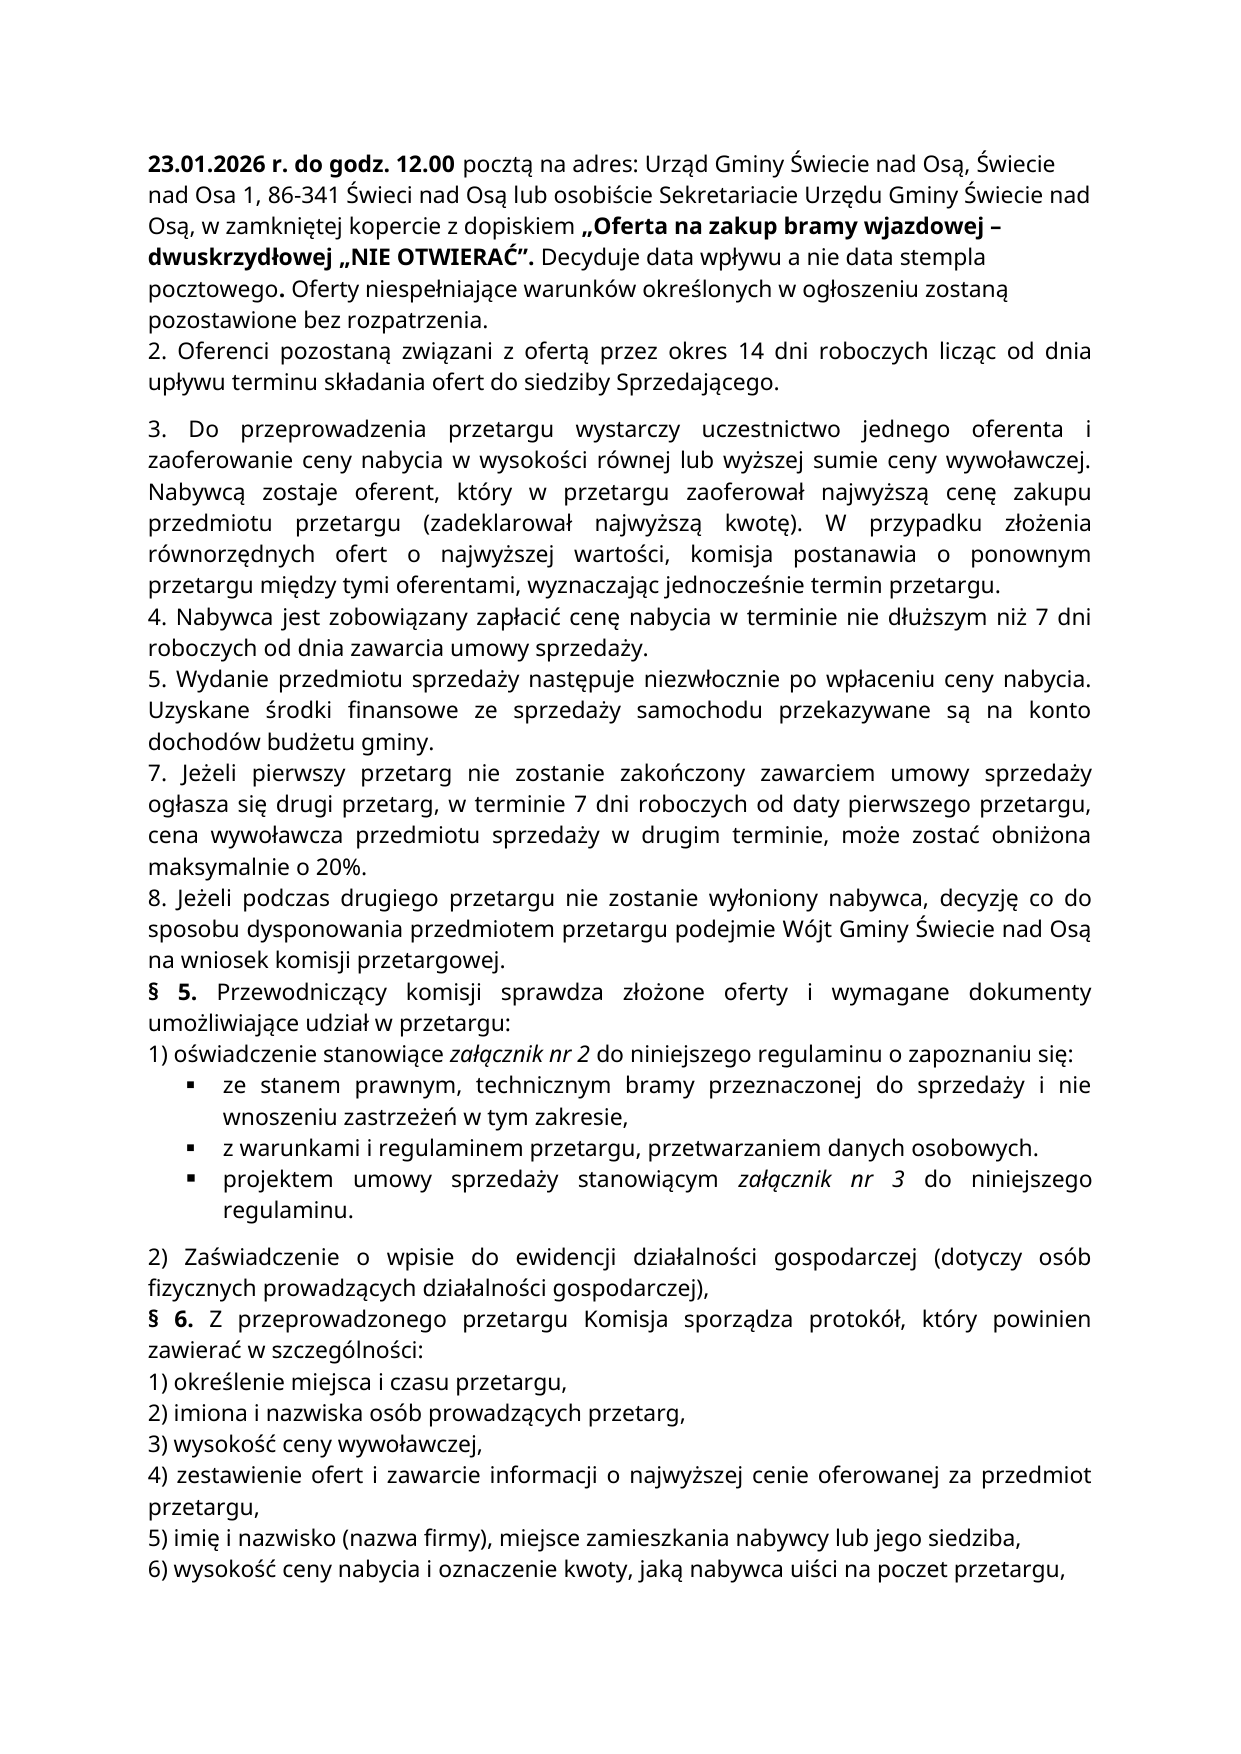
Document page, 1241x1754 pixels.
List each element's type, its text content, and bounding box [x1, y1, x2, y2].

text § 5. Przewodniczący komisji sprawdza złożone oferty i wymagane dokumenty umożliwiające udział w przetargu: [148, 975, 1093, 1038]
text 4. Nabywca jest zobowiązany zapłacić cenę nabycia w terminie nie dłuższym niż 7 dni roboczych od dnia zawarcia umowy sprzedaży. [148, 600, 1093, 663]
text 5. Wydanie przedmiotu sprzedaży następuje niezwłocznie po wpłaceniu ceny nabycia. Uzyskane środki finansowe ze sprzedaży samochodu przekazywane są na konto dochodów budżetu gminy. [148, 663, 1093, 757]
text 3. Do przeprowadzenia przetargu wystarczy uczestnictwo jednego oferenta i zaoferowanie ceny nabycia w wysokości równej lub wyższej sumie ceny wywoławczej. Nabywcą zostaje oferent, który w przetargu zaoferował najwyższą cenę zakupu przedmiotu przetargu (zadeklarował najwyższą kwotę). W przypadku złożenia równorzędnych ofert o najwyższej wartości, komisja postanawia o ponownym przetargu między tymi oferentami, wyznaczając jednocześnie termin przetargu. [148, 413, 1093, 600]
list ze stanem prawnym, technicznym bramy przeznaczonej do sprzedaży i nie wnoszeniu zastrzeżeń w tym zakresie, [185, 1069, 1093, 1132]
text § 6. Z przeprowadzonego przetargu Komisja sporządza protokół, który powinien zawierać w szczególności: [148, 1303, 1093, 1366]
text 1) określenie miejsca i czasu przetargu, [148, 1366, 1093, 1397]
text 6) wysokość ceny nabycia i oznaczenie kwoty, jaką nabywca uiści na poczet przetargu, [148, 1553, 1093, 1584]
list projektem umowy sprzedaży stanowiącym załącznik nr 3 do niniejszego regulaminu. [185, 1163, 1093, 1225]
list z warunkami i regulaminem przetargu, przetwarzaniem danych osobowych. [185, 1132, 1093, 1163]
text 3) wysokość ceny wywoławczej, [148, 1428, 1093, 1459]
text 7. Jeżeli pierwszy przetarg nie zostanie zakończony zawarciem umowy sprzedaży ogłasza się drugi przetarg, w terminie 7 dni roboczych od daty pierwszego przetargu, cena wywoławcza przedmiotu sprzedaży w drugim terminie, może zostać obniżona maksymalnie o 20%. [148, 757, 1093, 882]
text 4) zestawienie ofert i zawarcie informacji o najwyższej cenie oferowanej za przedmiot przetargu, [148, 1459, 1093, 1522]
text 2) imiona i nazwiska osób prowadzących przetarg, [148, 1397, 1093, 1428]
text 5) imię i nazwisko (nazwa firmy), miejsce zamieszkania nabywcy lub jego siedziba, [148, 1522, 1093, 1553]
text 23.01.2026 r. do godz. 12.00 pocztą na adres: Urząd Gminy Świecie nad Osą, Świecie nad Osa 1, 86-341 Świeci nad Osą lub osobiście Sekretariacie Urzędu Gminy Świecie nad Osą, w zamkniętej kopercie z dopiskiem „Oferta na zakup bramy wjazdowej – dwuskrzydłowej „NIE OTWIERAĆ”. Decyduje data wpływu a nie data stempla pocztowego. Oferty niespełniające warunków określonych w ogłoszeniu zostaną pozostawione bez rozpatrzenia. [148, 148, 1093, 335]
text 1) oświadczenie stanowiące załącznik nr 2 do niniejszego regulaminu o zapoznaniu się: [148, 1038, 1093, 1069]
text 8. Jeżeli podczas drugiego przetargu nie zostanie wyłoniony nabywca, decyzję co do sposobu dysponowania przedmiotem przetargu podejmie Wójt Gminy Świecie nad Osą na wniosek komisji przetargowej. [148, 882, 1093, 975]
text 2) Zaświadczenie o wpisie do ewidencji działalności gospodarczej (dotyczy osób fizycznych prowadzących działalności gospodarczej), [148, 1241, 1093, 1303]
text 2. Oferenci pozostaną związani z ofertą przez okres 14 dni roboczych licząc od dnia upływu terminu składania ofert do siedziby Sprzedającego. [148, 335, 1093, 398]
